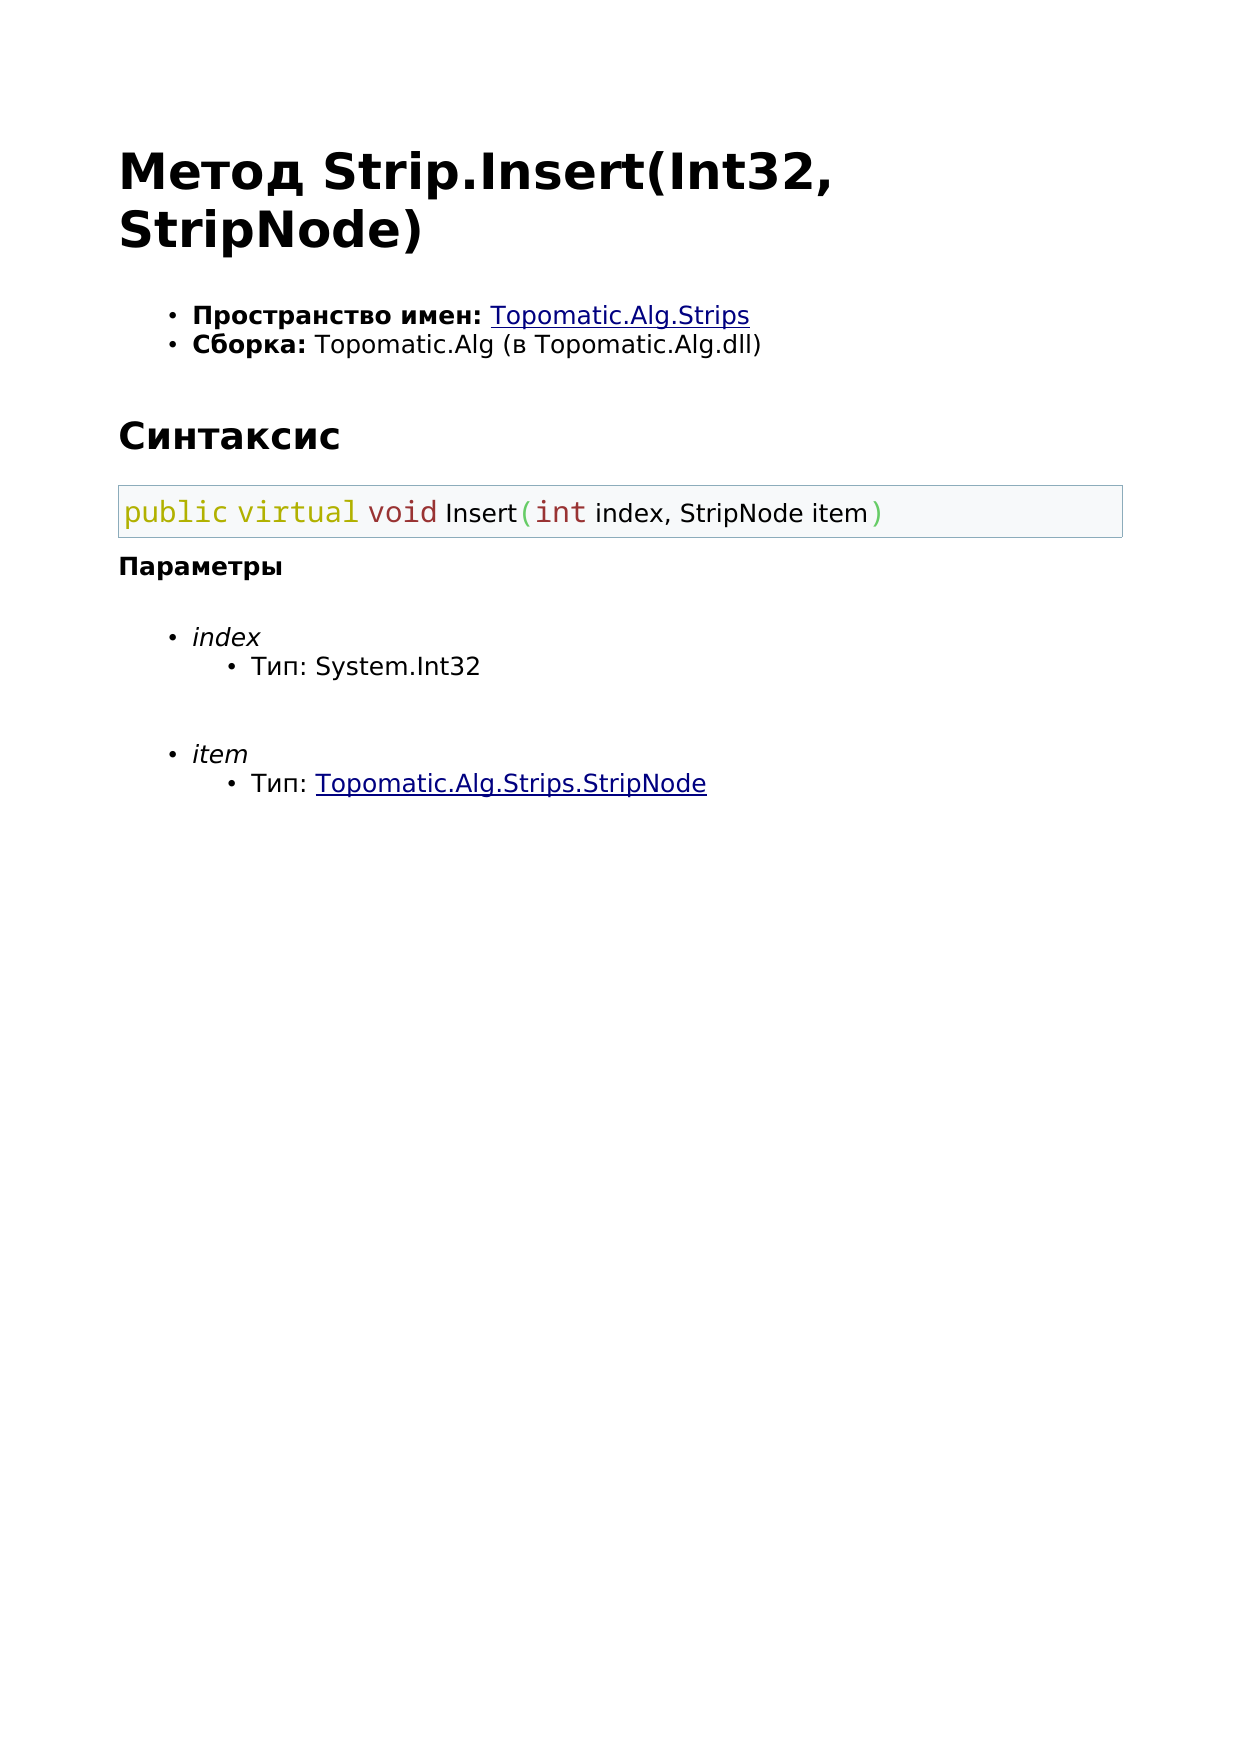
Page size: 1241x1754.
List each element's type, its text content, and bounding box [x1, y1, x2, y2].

text Параметры [118, 552, 1122, 581]
list item [177, 740, 1122, 769]
table_header public virtual void Insert(int index, StripNode item) [119, 486, 1122, 537]
list Сборка: Topomatic.Alg (в Topomatic.Alg.dll) [177, 331, 1122, 360]
list Пространство имен: Topomatic.Alg.Strips [177, 302, 1122, 331]
list Тип: Topomatic.Alg.Strips.StripNode [236, 769, 1122, 798]
list index [177, 623, 1122, 652]
subtitle Метод Strip.Insert(Int32, StripNode) [118, 143, 1122, 259]
subtitle Синтаксис [118, 414, 1122, 458]
list Тип: System.Int32 [236, 652, 1122, 681]
